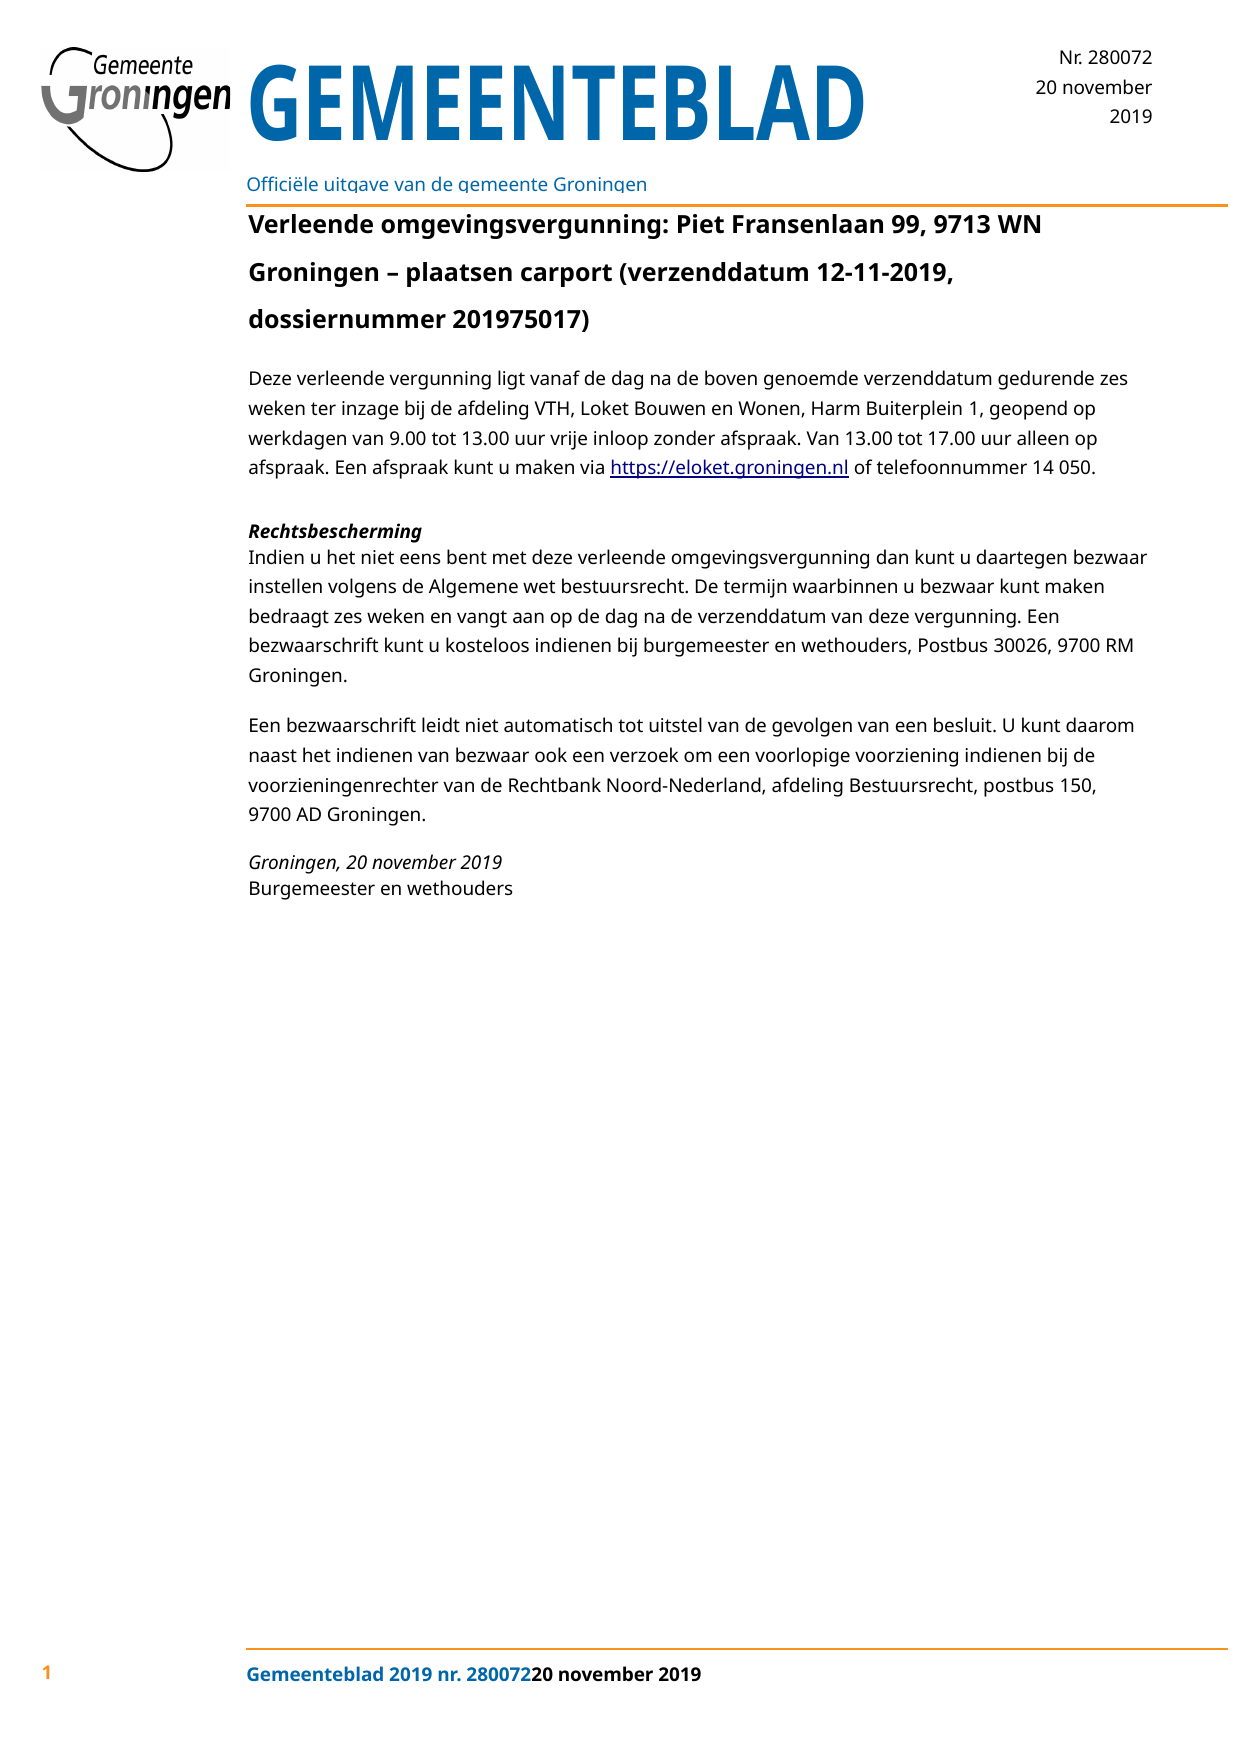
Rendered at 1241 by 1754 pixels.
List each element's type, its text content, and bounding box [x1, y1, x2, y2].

text Rechtsbescherming [248, 518, 1152, 544]
text Groningen, 20 november 2019 [248, 849, 1152, 875]
text Burgemeester en wethouders [248, 875, 1152, 901]
text Deze verleende vergunning ligt vanaf de dag na de boven genoemde verzenddatum gedurende zes weken ter inzage bij de afdeling VTH, Loket Bouwen en Wonen, Harm Buiterplein 1, geopend op werkdagen van 9.00 tot 13.00 uur vrije inloop zonder afspraak. Van 13.00 tot 17.00 uur alleen op afspraak. Een afspraak kunt u maken via https://eloket.groningen.nl of telefoonnummer 14 050. [248, 366, 1152, 480]
text Een bezwaarschrift leidt niet automatisch tot uitstel van de gevolgen van een besluit. U kunt daarom naast het indienen van bezwaar ook een verzoek om een voorlopige voorziening indienen bij de voorzieningenrechter van de Rechtbank Noord-Nederland, afdeling Bestuursrecht, postbus 150, 9700 AD Groningen. [248, 713, 1152, 827]
picture [41, 47, 231, 172]
text Verleende omgevingsvergunning: Piet Fransenlaan 99, 9713 WN Groningen – plaatsen carport (verzenddatum 12-11-2019, dossiernummer 201975017) [248, 207, 1152, 336]
text Indien u het niet eens bent met deze verleende omgevingsvergunning dan kunt u daartegen bezwaar instellen volgens de Algemene wet bestuursrecht. De termijn waarbinnen u bezwaar kunt maken bedraagt zes weken en vangt aan op de dag na de verzenddatum van deze vergunning. Een bezwaarschrift kunt u kosteloos indienen bij burgemeester en wethouders, Postbus 30026, 9700 RM Groningen. [248, 544, 1152, 688]
